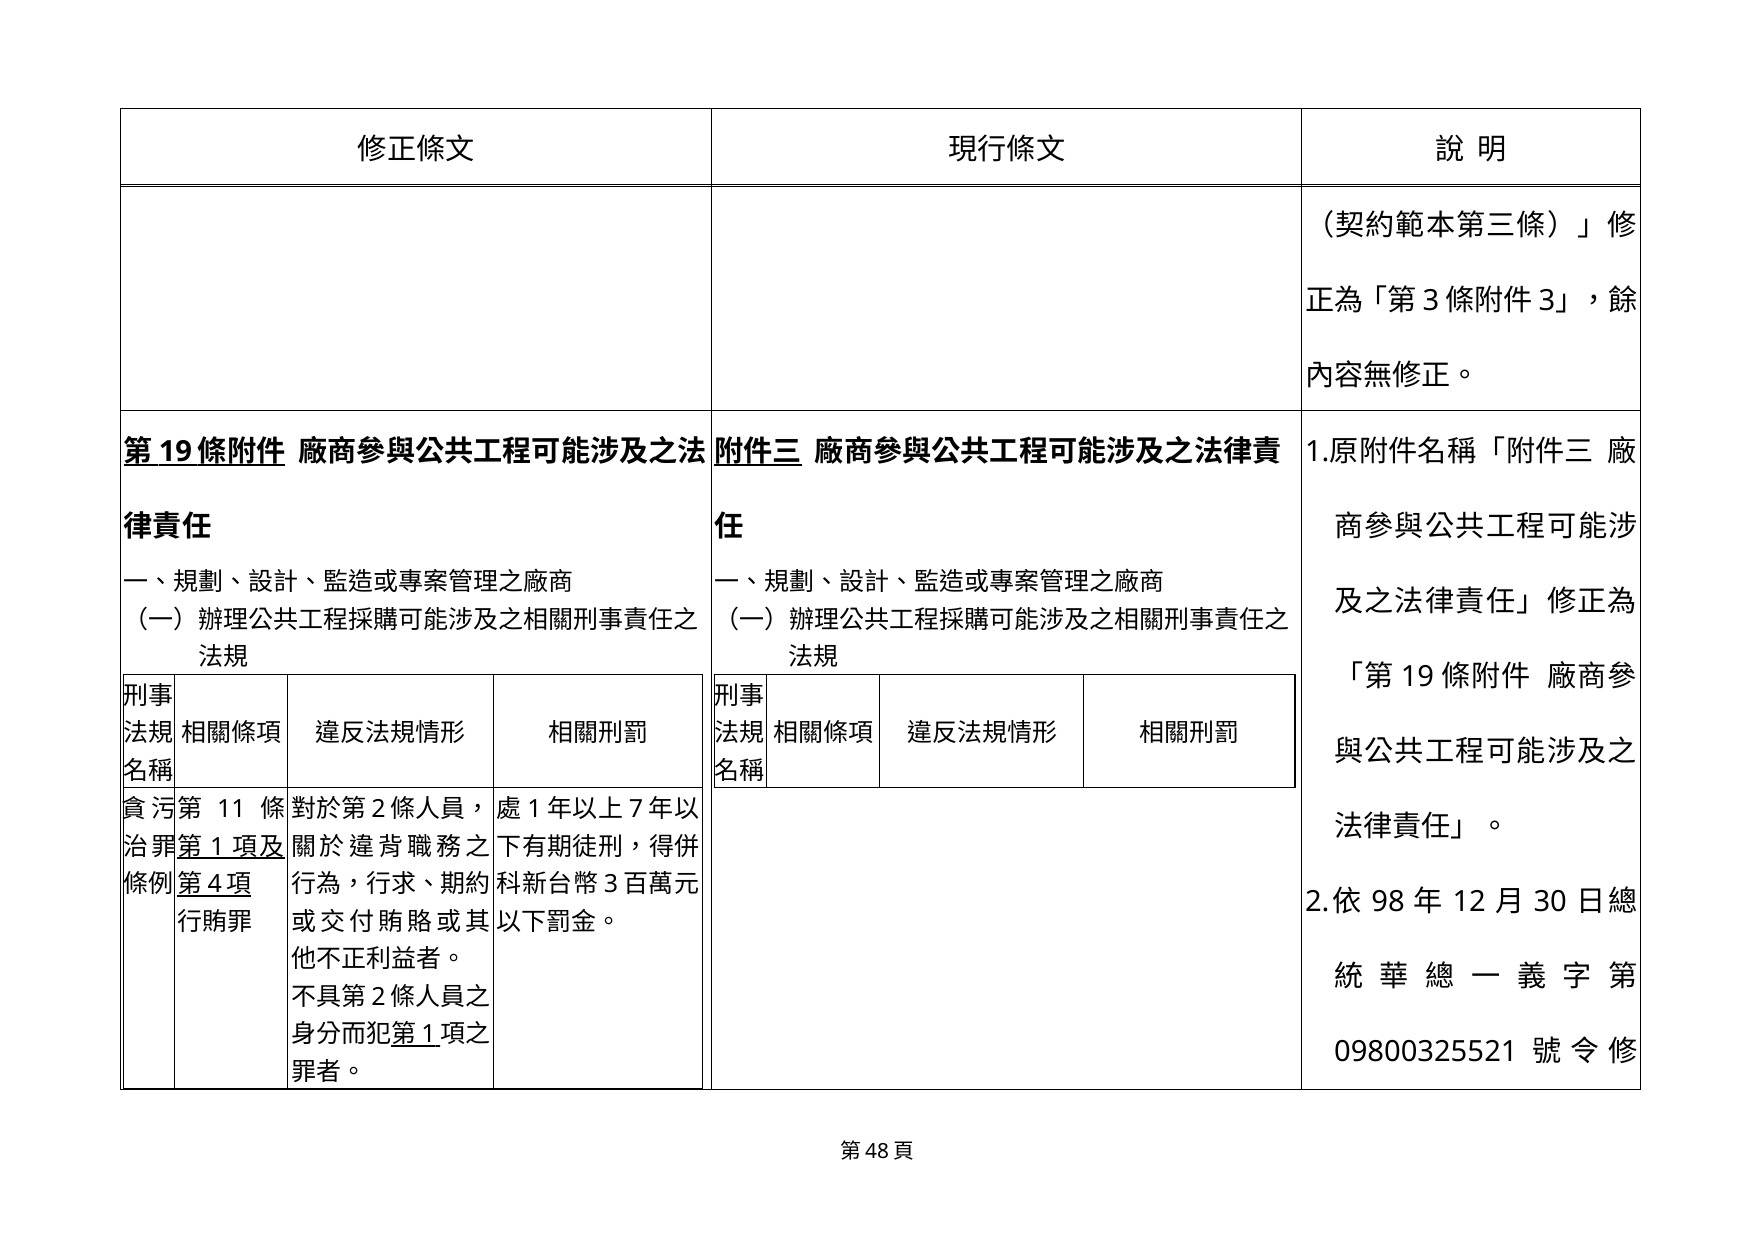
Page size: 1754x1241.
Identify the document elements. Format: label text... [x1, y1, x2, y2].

table_cell 1.原附件名稱「附件三 廠商參與公共工程可能涉及之法律責任」修正為「第19條附件 廠商參與公共工程可能涉及之法律責任」。 2.依98年12月30日總統華總一義字第09800325521號令修 [1302, 411, 1640, 1089]
table_cell 第19條附件 廠商參與公共工程可能涉及之法律責任 一、規劃、設計、監造或專案管理之廠商 （一）辦理公共工程採購可能涉及之相關刑事責任之法規 [121, 411, 711, 1089]
table_header 相關刑罰 [494, 675, 702, 787]
table_header 現行條文 [712, 109, 1301, 184]
table_cell 對於第2條人員，關於違背職務之行為，行求、期約或交付賄賂或其他不正利益者。 不具第2條人員之身分而犯第1項之罪者。 [288, 788, 493, 1088]
table_header 刑事法規名稱 [715, 675, 766, 787]
table_header 違反法規情形 [880, 675, 1083, 787]
table_header 說 明 [1302, 109, 1640, 184]
table_cell 貪污治罪條例 [124, 788, 174, 1088]
table_cell 附件三 廠商參與公共工程可能涉及之法律責任 一、規劃、設計、監造或專案管理之廠商 （一）辦理公共工程採購可能涉及之相關刑事責任之法規 [712, 411, 1301, 1089]
table_cell （契約範本第三條）」修正為「第3條附件3」，餘內容無修正。 [1302, 187, 1640, 410]
table_header 違反法規情形 [288, 675, 493, 787]
table_header 修正條文 [121, 109, 711, 184]
table_cell 第11條第1項及第4項 行賄罪 [175, 788, 287, 1088]
table_cell [121, 187, 711, 410]
table_cell 處1年以上7年以下有期徒刑，得併科新台幣3百萬元以下罰金。 [494, 788, 702, 1088]
table_header 刑事法規名稱 [124, 675, 174, 787]
table_cell [712, 187, 1301, 410]
table_header 相關刑罰 [1084, 675, 1294, 787]
table_header 相關條項 [767, 675, 879, 787]
table_header 相關條項 [175, 675, 287, 787]
